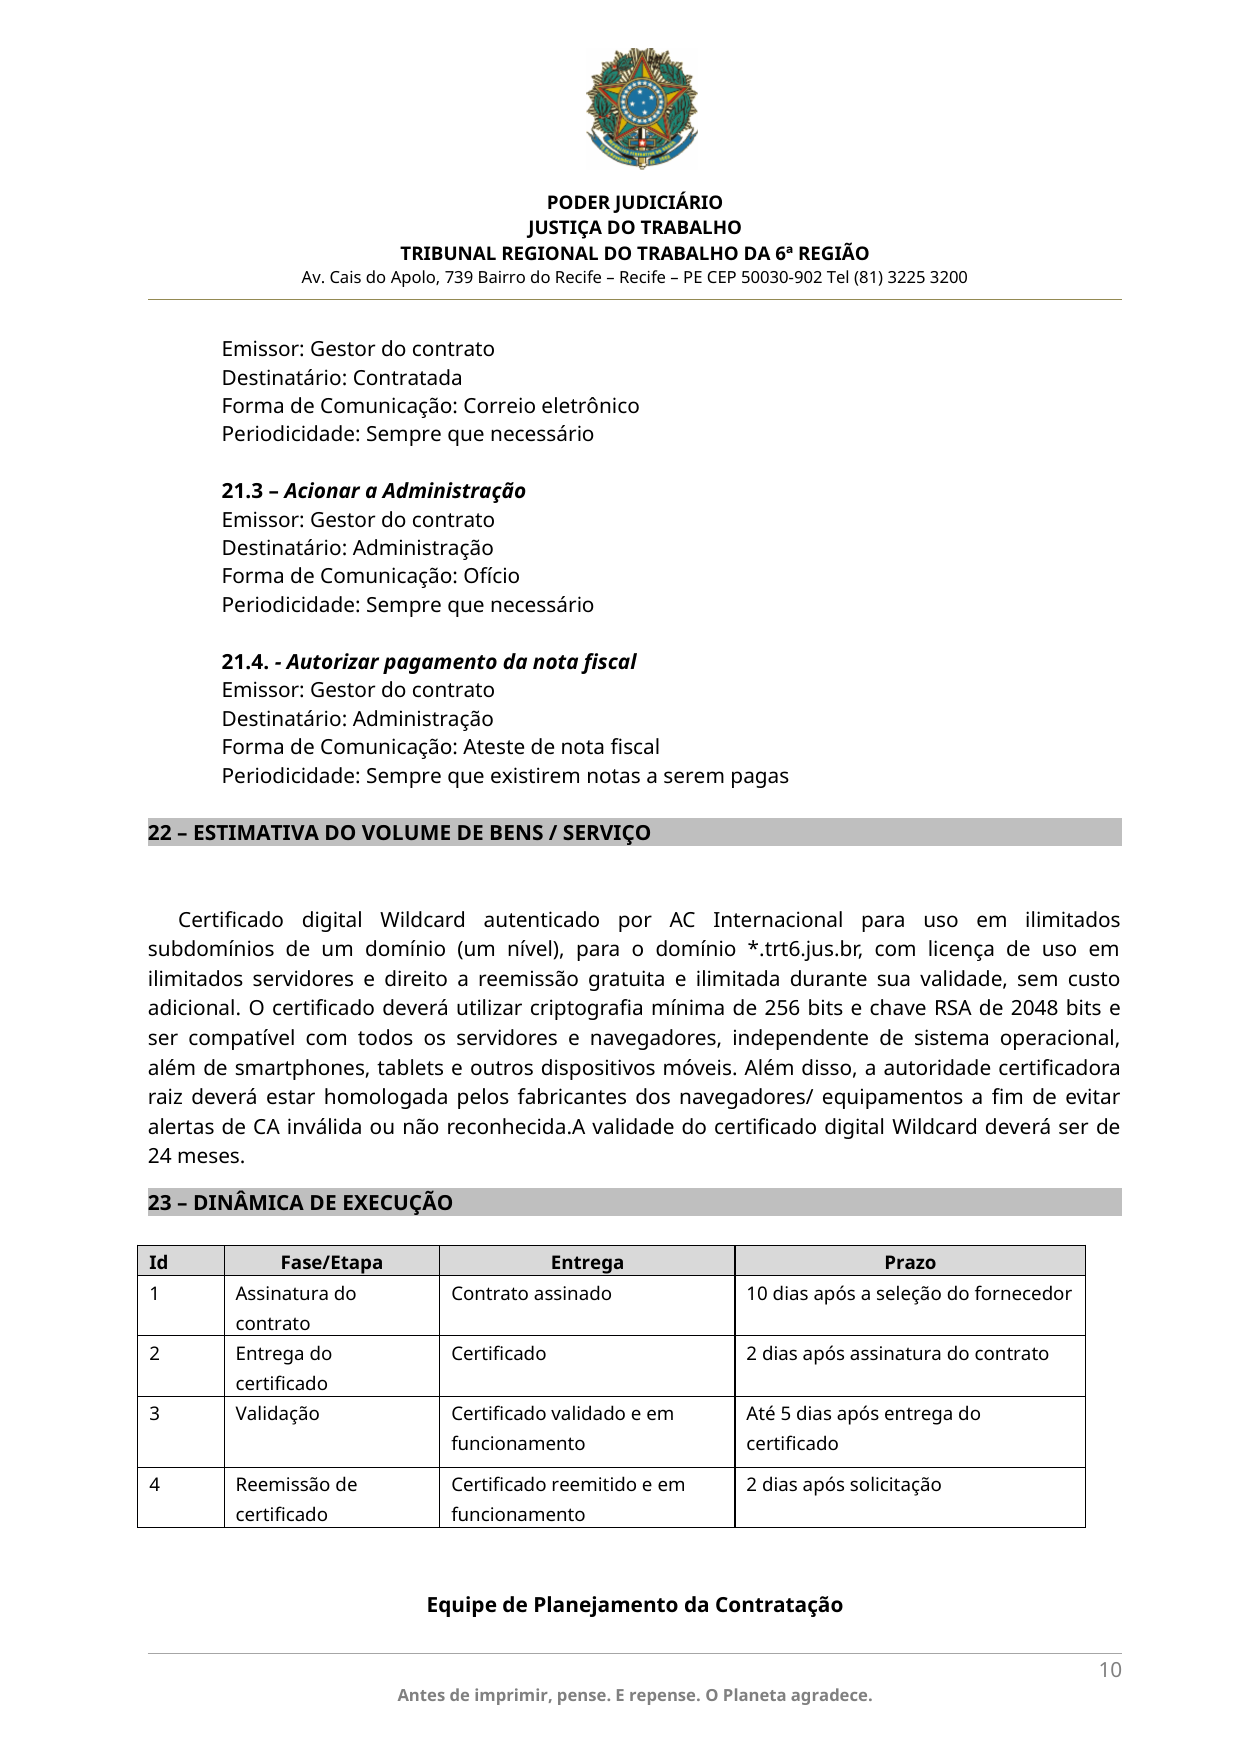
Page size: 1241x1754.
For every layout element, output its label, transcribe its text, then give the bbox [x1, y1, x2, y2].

table_header Prazo [736, 1246, 1085, 1275]
text Certificado digital Wildcard autenticado por AC Internacional para uso em ilimitados subdomínios de um domínio (um nível), para o domínio *.trt6.jus.br, com licença de uso em ilimitados servidores e direito a reemissão gratuita e ilimitada durante sua validade, sem custo adicional. O certificado deverá utilizar criptografia mínima de 256 bits e chave RSA de 2048 bits e ser compatível com todos os servidores e navegadores, independente de sistema operacional, além de smartphones, tablets e outros dispositivos móveis. Além disso, a autoridade certificadora raiz deverá estar homologada pelos fabricantes dos navegadores/ equipamentos a fim de evitar alertas de CA inválida ou não reconhecida.A validade do certificado digital Wildcard deverá ser de 24 meses. [148, 904, 1122, 1170]
text Periodicidade: Sempre que necessário [151, 590, 1122, 618]
table_cell 2 dias após solicitação [736, 1468, 1085, 1527]
text 23 – DINÂMICA DE EXECUÇÃO [148, 1188, 1122, 1216]
text Forma de Comunicação: Ateste de nota fiscal [151, 732, 1122, 761]
text Emissor: Gestor do contrato [151, 675, 1122, 704]
table_cell 4 [138, 1468, 224, 1527]
table_cell Contrato assinado [440, 1276, 734, 1335]
table_header Fase/Etapa [225, 1246, 439, 1275]
table_cell Certificado [440, 1336, 734, 1396]
picture [586, 48, 698, 170]
table_cell 2 [138, 1336, 224, 1396]
text 22 – ESTIMATIVA DO VOLUME DE BENS / SERVIÇO [148, 818, 1122, 846]
text Forma de Comunicação: Ofício [151, 562, 1122, 590]
text Emissor: Gestor do contrato [151, 505, 1122, 533]
table_header Id [138, 1246, 224, 1275]
table_cell Validação [225, 1397, 439, 1467]
table_cell 10 dias após a seleção do fornecedor [736, 1276, 1085, 1335]
table_cell Entrega do certificado [225, 1336, 439, 1396]
text Periodicidade: Sempre que necessário [151, 419, 1122, 448]
table_cell Até 5 dias após entrega do certificado [736, 1397, 1085, 1467]
text 21.3 – Acionar a Administração [151, 476, 1122, 505]
text Destinatário: Contratada [151, 363, 1122, 391]
table_cell Certificado reemitido e em funcionamento [440, 1468, 734, 1527]
table_cell Certificado validado e em funcionamento [440, 1397, 734, 1467]
text Equipe de Planejamento da Contratação [148, 1590, 1122, 1619]
text Emissor: Gestor do contrato [151, 334, 1122, 363]
text Periodicidade: Sempre que existirem notas a serem pagas [151, 761, 1122, 789]
table_cell 2 dias após assinatura do contrato [736, 1336, 1085, 1396]
text Destinatário: Administração [151, 533, 1122, 562]
table_cell 3 [138, 1397, 224, 1467]
text 21.4. - Autorizar pagamento da nota fiscal [151, 647, 1122, 675]
table_cell Reemissão de certificado [225, 1468, 439, 1527]
table_cell Assinatura do contrato [225, 1276, 439, 1335]
text Forma de Comunicação: Correio eletrônico [151, 391, 1122, 419]
table_cell 1 [138, 1276, 224, 1335]
table_header Entrega [440, 1246, 734, 1275]
text Destinatário: Administração [151, 704, 1122, 732]
